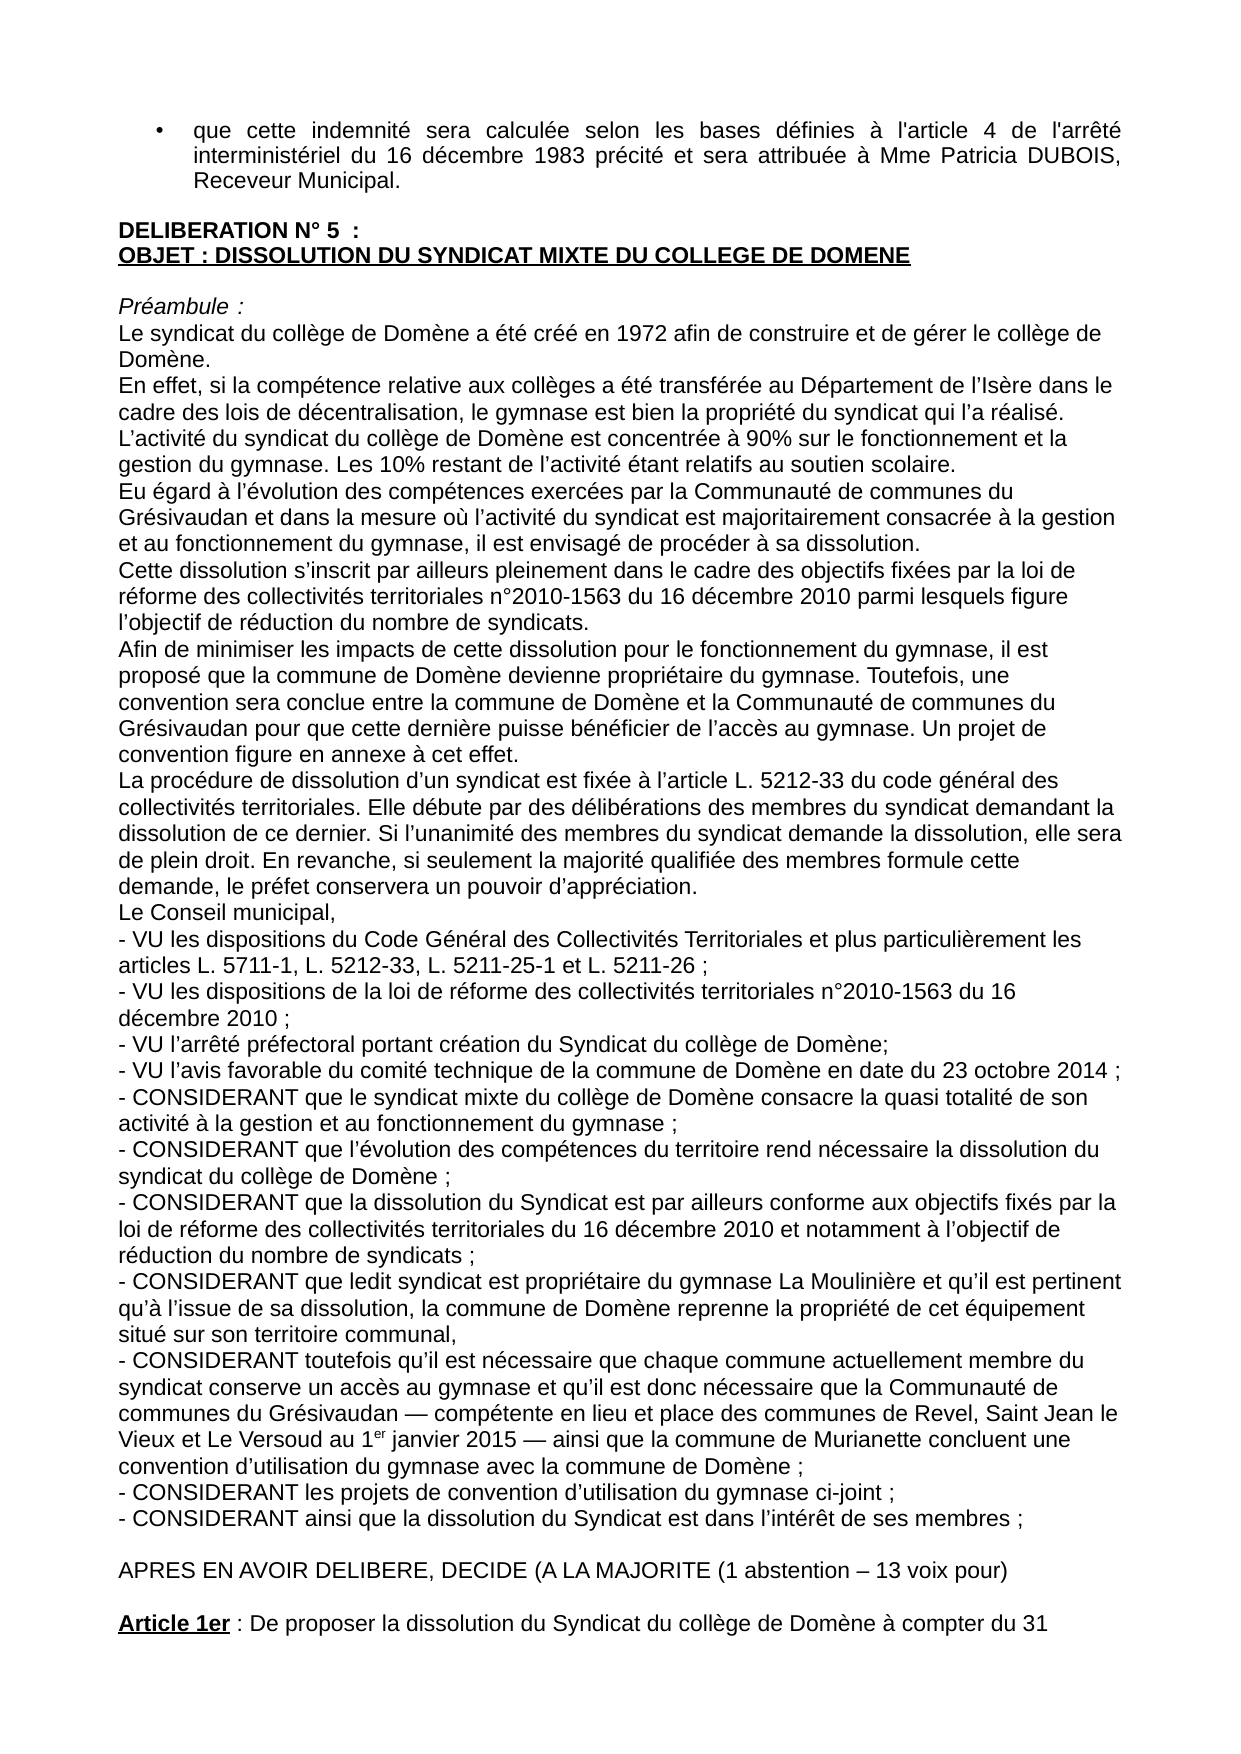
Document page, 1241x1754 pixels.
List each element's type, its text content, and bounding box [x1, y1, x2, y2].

text Le syndicat du collège de Domène a été créé en 1972 afin de construire et de gérer le collège de Domène. [118, 319, 1122, 372]
text Cette dissolution s’inscrit par ailleurs pleinement dans le cadre des objectifs fixées par la loi de réforme des collectivités territoriales n°2010-1563 du 16 décembre 2010 parmi lesquels figure l’objectif de réduction du nombre de syndicats. [118, 557, 1122, 636]
text L’activité du syndicat du collège de Domène est concentrée à 90% sur le fonctionnement et la gestion du gymnase. Les 10% restant de l’activité étant relatifs au soutien scolaire. [118, 425, 1122, 478]
text - CONSIDERANT toutefois qu’il est nécessaire que chaque commune actuellement membre du syndicat conserve un accès au gymnase et qu’il est donc nécessaire que la Communauté de communes du Grésivaudan — compétente en lieu et place des communes de Revel, Saint Jean le Vieux et Le Versoud au 1er janvier 2015 — ainsi que la commune de Murianette concluent une convention d’utilisation du gymnase avec la commune de Domène ; [118, 1347, 1122, 1479]
text Article 1er : De proposer la dissolution du Syndicat du collège de Domène à compter du 31 [118, 1609, 1122, 1636]
text - CONSIDERANT les projets de convention d’utilisation du gymnase ci-joint ; [118, 1479, 1122, 1505]
text Eu égard à l’évolution des compétences exercées par la Communauté de communes du Grésivaudan et dans la mesure où l’activité du syndicat est majoritairement consacrée à la gestion et au fonctionnement du gymnase, il est envisagé de procéder à sa dissolution. [118, 478, 1122, 557]
text - VU l’arrêté préfectoral portant création du Syndicat du collège de Domène; [118, 1031, 1122, 1057]
text - CONSIDERANT que la dissolution du Syndicat est par ailleurs conforme aux objectifs fixés par la loi de réforme des collectivités territoriales du 16 décembre 2010 et notamment à l’objectif de réduction du nombre de syndicats ; [118, 1189, 1122, 1268]
text La procédure de dissolution d’un syndicat est fixée à l’article L. 5212-33 du code général des collectivités territoriales. Elle débute par des délibérations des membres du syndicat demandant la dissolution de ce dernier. Si l’unanimité des membres du syndicat demande la dissolution, elle sera de plein droit. En revanche, si seulement la majorité qualifiée des membres formule cette demande, le préfet conservera un pouvoir d’appréciation. [118, 767, 1122, 899]
text Préambule : [118, 293, 1122, 319]
text - CONSIDERANT que le syndicat mixte du collège de Domène consacre la quasi totalité de son activité à la gestion et au fonctionnement du gymnase ; [118, 1084, 1122, 1136]
text En effet, si la compétence relative aux collèges a été transférée au Département de l’Isère dans le cadre des lois de décentralisation, le gymnase est bien la propriété du syndicat qui l’a réalisé. [118, 372, 1122, 425]
text - VU les dispositions de la loi de réforme des collectivités territoriales n°2010-1563 du 16 décembre 2010 ; [118, 978, 1122, 1031]
text - CONSIDERANT ainsi que la dissolution du Syndicat est dans l’intérêt de ses membres ; [118, 1505, 1122, 1532]
text Afin de minimiser les impacts de cette dissolution pour le fonctionnement du gymnase, il est proposé que la commune de Domène devienne propriétaire du gymnase. Toutefois, une convention sera conclue entre la commune de Domène et la Communauté de communes du Grésivaudan pour que cette dernière puisse bénéficier de l’accès au gymnase. Un projet de convention figure en annexe à cet effet. [118, 636, 1122, 767]
text - CONSIDERANT que l’évolution des compétences du territoire rend nécessaire la dissolution du syndicat du collège de Domène ; [118, 1136, 1122, 1189]
list que cette indemnité sera calculée selon les bases définies à l'article 4 de l'arrêté interministériel du 16 décembre 1983 précité et sera attribuée à Mme Patricia DUBOIS, Receveur Municipal. [156, 118, 1122, 193]
text - CONSIDERANT que ledit syndicat est propriétaire du gymnase La Moulinière et qu’il est pertinent qu’à l’issue de sa dissolution, la commune de Domène reprenne la propriété de cet équipement situé sur son territoire communal, [118, 1268, 1122, 1347]
text Le Conseil municipal, [118, 899, 1122, 926]
text - VU l’avis favorable du comité technique de la commune de Domène en date du 23 octobre 2014 ; [118, 1057, 1122, 1084]
subtitle APRES EN AVOIR DELIBERE, DECIDE (A LA MAJORITE (1 abstention – 13 voix pour) [118, 1558, 1122, 1583]
text DELIBERATION N° 5 : [118, 218, 1122, 243]
text - VU les dispositions du Code Général des Collectivités Territoriales et plus particulièrement les articles L. 5711-1, L. 5212-33, L. 5211-25-1 et L. 5211-26 ; [118, 926, 1122, 978]
text OBJET : DISSOLUTION DU SYNDICAT MIXTE DU COLLEGE DE DOMENE [118, 243, 1122, 268]
